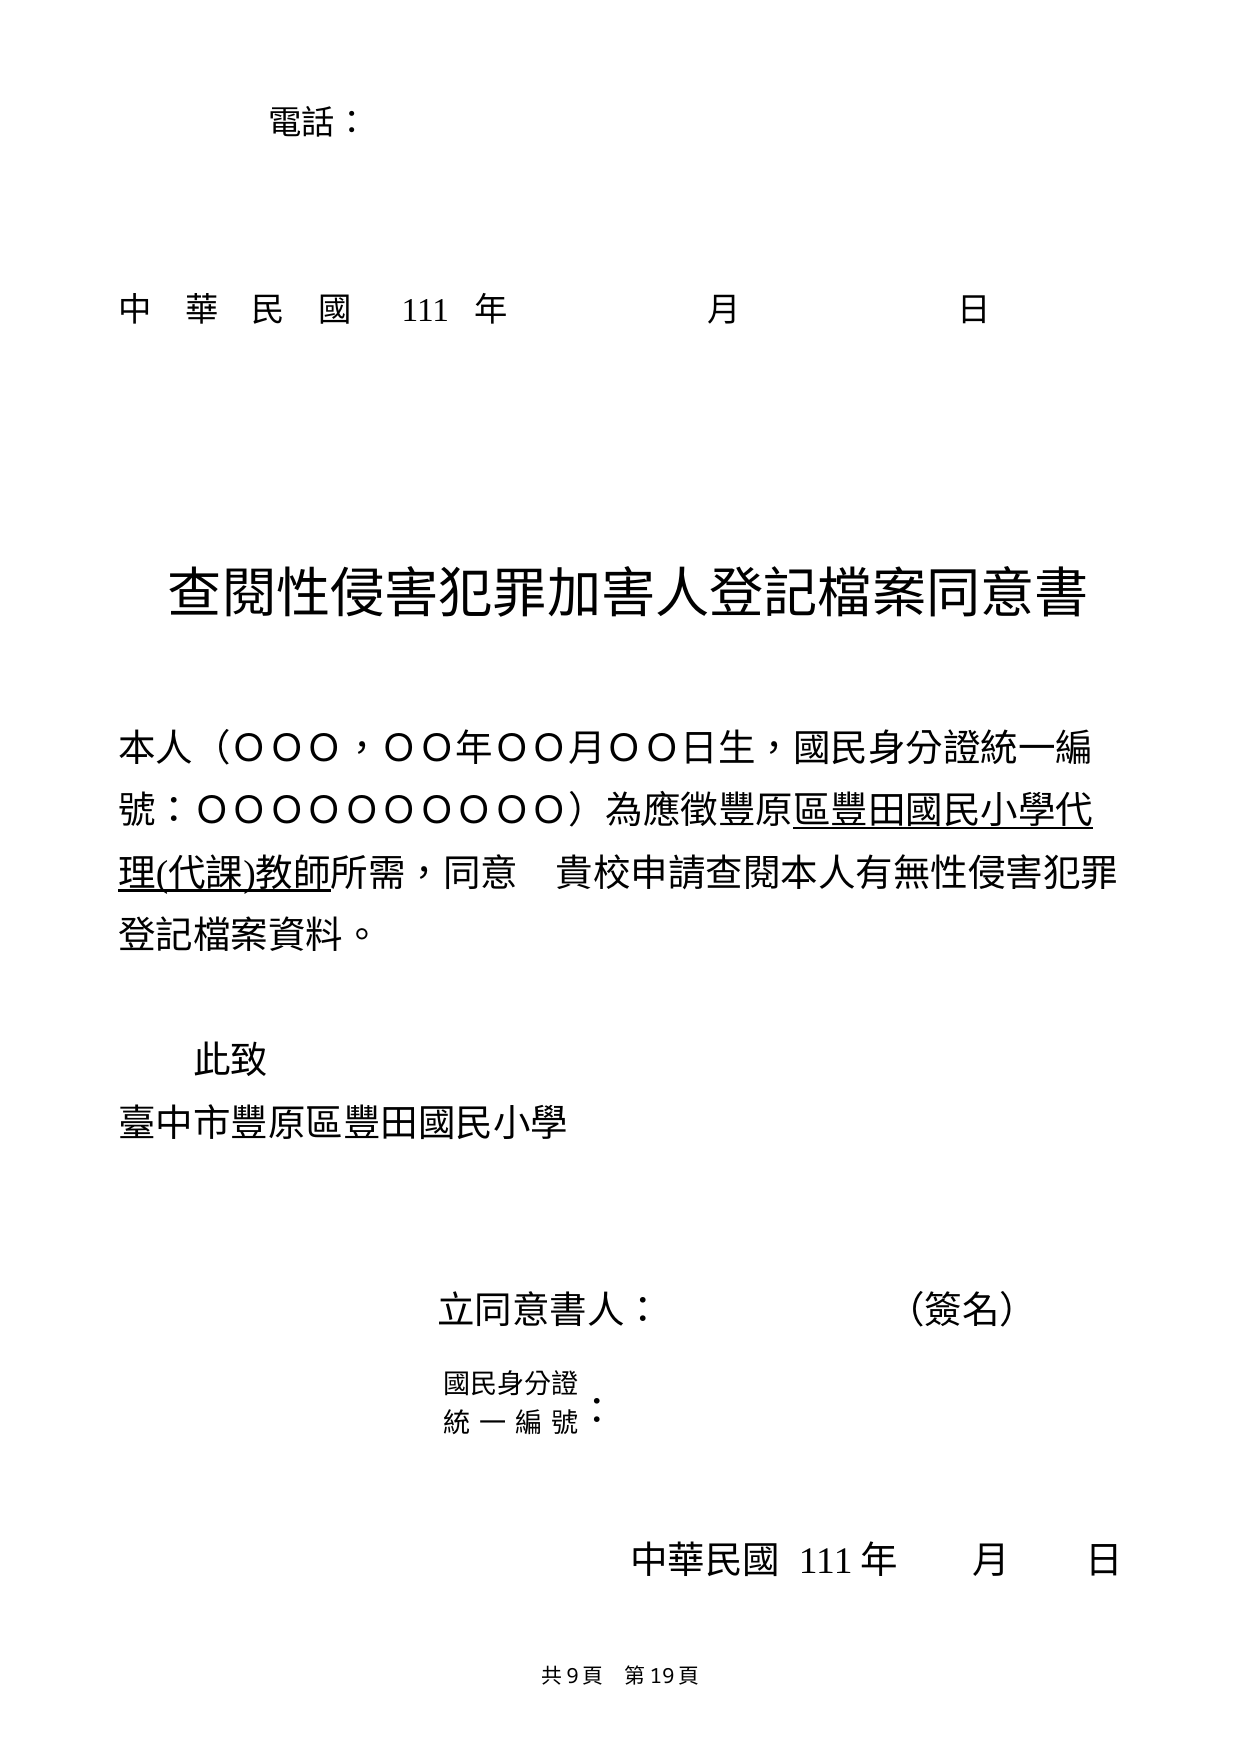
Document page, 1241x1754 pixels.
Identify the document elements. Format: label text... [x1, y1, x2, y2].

text 本人（ＯＯＯ，ＯＯ年ＯＯ月ＯＯ日生，國民身分證統一編號：ＯＯＯＯＯＯＯＯＯＯ）為應徵豐原區豐田國民小學代理(代課)教師所需，同意 貴校申請查閱本人有無性侵害犯罪登記檔案資料。 [118, 703, 1122, 953]
text 中華民國 111年 月 日 [118, 1516, 1122, 1578]
text 臺中市豐原區豐田國民小學 [118, 1078, 1122, 1141]
text 中 華 民 國 111 年 月 日 [118, 266, 1122, 328]
text 國民身分證統一編號： [118, 1328, 1122, 1453]
text 此致 [118, 1016, 1122, 1078]
text 電話： [118, 78, 1122, 141]
text 立同意書人： （簽名） [118, 1266, 1122, 1328]
text 查閱性侵害犯罪加害人登記檔案同意書 [118, 516, 1138, 641]
